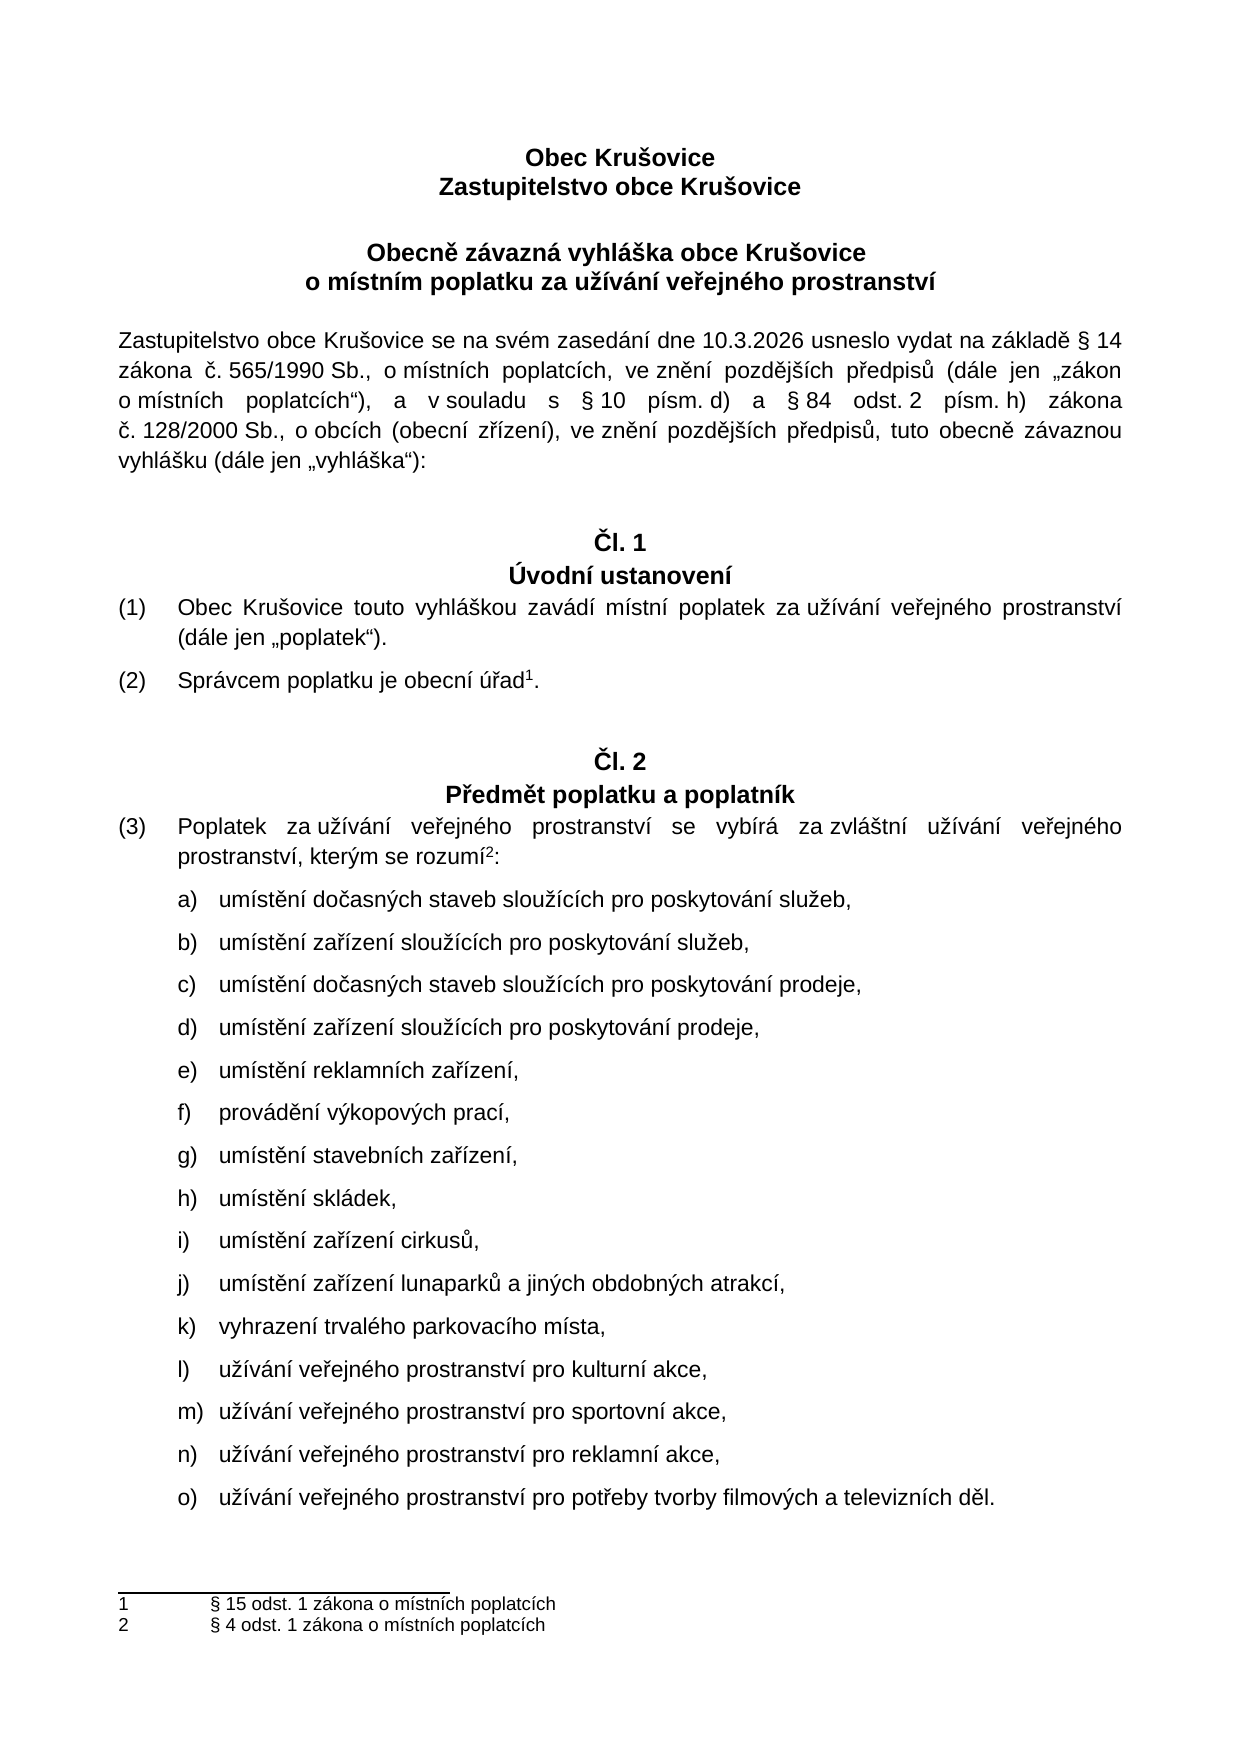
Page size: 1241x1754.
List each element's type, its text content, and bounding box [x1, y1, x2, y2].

list umístění dočasných staveb sloužících pro poskytování prodeje, [177, 971, 1122, 998]
list užívání veřejného prostranství pro kulturní akce, [177, 1356, 1122, 1382]
list Poplatek za užívání veřejného prostranství se vybírá za zvláštní užívání veřejného prostranství, kterým se rozumí: [118, 813, 1122, 869]
list umístění stavebních zařízení, [177, 1142, 1122, 1168]
list umístění dočasných staveb sloužících pro poskytování služeb, [177, 886, 1122, 912]
list umístění zařízení cirkusů, [177, 1227, 1122, 1254]
list umístění zařízení lunaparků a jiných obdobných atrakcí, [177, 1270, 1122, 1297]
list umístění reklamních zařízení, [177, 1057, 1122, 1083]
list umístění skládek, [177, 1185, 1122, 1211]
list Obec Krušovice touto vyhláškou zavádí místní poplatek za užívání veřejného prostranství (dále jen „poplatek“). [118, 594, 1122, 650]
subtitle Čl. 2 Předmět poplatku a poplatník [118, 747, 1122, 809]
list umístění zařízení sloužících pro poskytování prodeje, [177, 1014, 1122, 1040]
list Správcem poplatku je obecní úřad. [118, 667, 1122, 693]
list vyhrazení trvalého parkovacího místa, [177, 1313, 1122, 1339]
list § 4 odst. 1 zákona o místních poplatcích [118, 1614, 1122, 1636]
title Obec Krušovice Zastupitelstvo obce Krušovice [118, 143, 1122, 201]
list § 15 odst. 1 zákona o místních poplatcích [118, 1593, 1122, 1614]
list provádění výkopových prací, [177, 1099, 1122, 1126]
list užívání veřejného prostranství pro sportovní akce, [177, 1398, 1122, 1425]
subtitle Čl. 1 Úvodní ustanovení [118, 528, 1122, 589]
list užívání veřejného prostranství pro reklamní akce, [177, 1441, 1122, 1467]
subtitle Obecně závazná vyhláška obce Krušovice o místním poplatku za užívání veřejného prostranství [118, 238, 1122, 295]
list užívání veřejného prostranství pro potřeby tvorby filmových a televizních děl. [177, 1484, 1122, 1510]
list umístění zařízení sloužících pro poskytování služeb, [177, 928, 1122, 955]
text Zastupitelstvo obce Krušovice se na svém zasedání dne 10.3.2026 usneslo vydat na základě § 14 zákona č. 565/1990 Sb., o místních poplatcích, ve znění pozdějších předpisů (dále jen „zákon o místních poplatcích“), a v souladu s § 10 písm. d) a § 84 odst. 2 písm. h) zákona č. 128/2000 Sb., o obcích (obecní zřízení), ve znění pozdějších předpisů, tuto obecně závaznou vyhlášku (dále jen „vyhláška“): [118, 327, 1122, 474]
